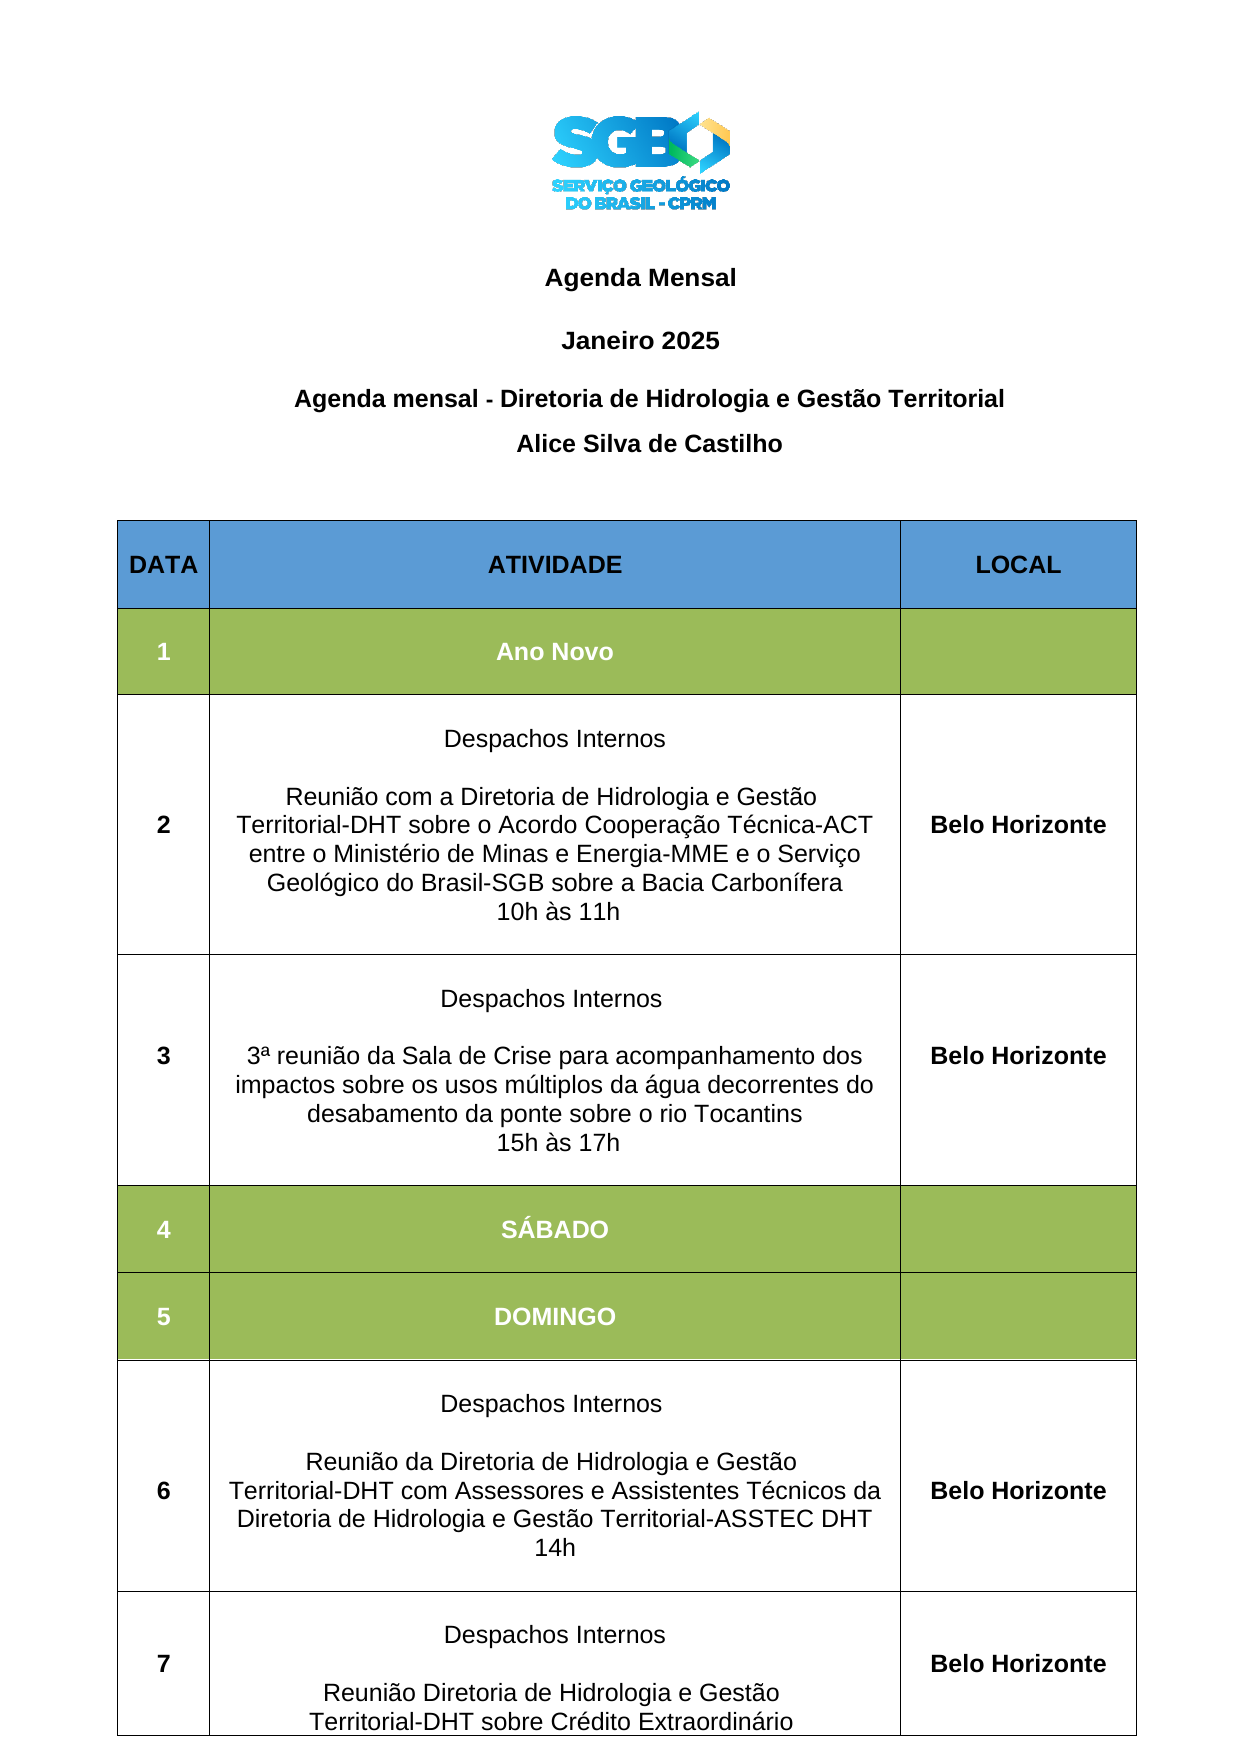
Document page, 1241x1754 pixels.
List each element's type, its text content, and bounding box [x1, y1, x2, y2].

table_cell [901, 1273, 1136, 1359]
table_cell 7 [118, 1592, 209, 1735]
table_header ATIVIDADE [210, 521, 900, 608]
table_cell Belo Horizonte [901, 955, 1136, 1185]
table_cell Despachos Internos Reunião da Diretoria de Hidrologia e Gestão Territorial-DHT com Assessores e Assistentes Técnicos da Diretoria de Hidrologia e Gestão Territorial-ASSTEC DHT 14h [210, 1361, 900, 1591]
table_cell 5 [118, 1273, 209, 1359]
table_header LOCAL [901, 521, 1136, 608]
table_cell 6 [118, 1361, 209, 1591]
table_cell [901, 1186, 1136, 1272]
table_cell Belo Horizonte [901, 695, 1136, 954]
table_cell Belo Horizonte [901, 1592, 1136, 1735]
table_cell Despachos Internos Reunião com a Diretoria de Hidrologia e Gestão Territorial-DHT sobre o Acordo Cooperação Técnica-ACT entre o Ministério de Minas e Energia-MME e o Serviço Geológico do Brasil-SGB sobre a Bacia Carbonífera 10h às 11h [210, 695, 900, 954]
table_cell 1 [118, 609, 209, 694]
table_cell 2 [118, 695, 209, 954]
table_cell SÁBADO [210, 1186, 900, 1272]
table_cell Despachos Internos 3ª reunião da Sala de Crise para acompanhamento dos impactos sobre os usos múltiplos da água decorrentes do desabamento da ponte sobre o rio Tocantins 15h às 17h [210, 955, 900, 1185]
text Agenda Mensal [483, 263, 798, 292]
table_cell 3 [118, 955, 209, 1185]
table_cell Ano Novo [210, 609, 900, 694]
table_cell [901, 609, 1136, 694]
table_header DATA [118, 521, 209, 608]
text Alice Silva de Castilho [236, 429, 1063, 458]
table_cell DOMINGO [210, 1273, 900, 1359]
text Agenda mensal - Diretoria de Hidrologia e Gestão Territorial [236, 384, 1063, 413]
text Janeiro 2025 [483, 326, 798, 355]
table_cell 4 [118, 1186, 209, 1272]
table_cell Belo Horizonte [901, 1361, 1136, 1591]
table_cell Despachos Internos Reunião Diretoria de Hidrologia e Gestão Territorial-DHT sobre Crédito Extraordinário [210, 1592, 900, 1735]
